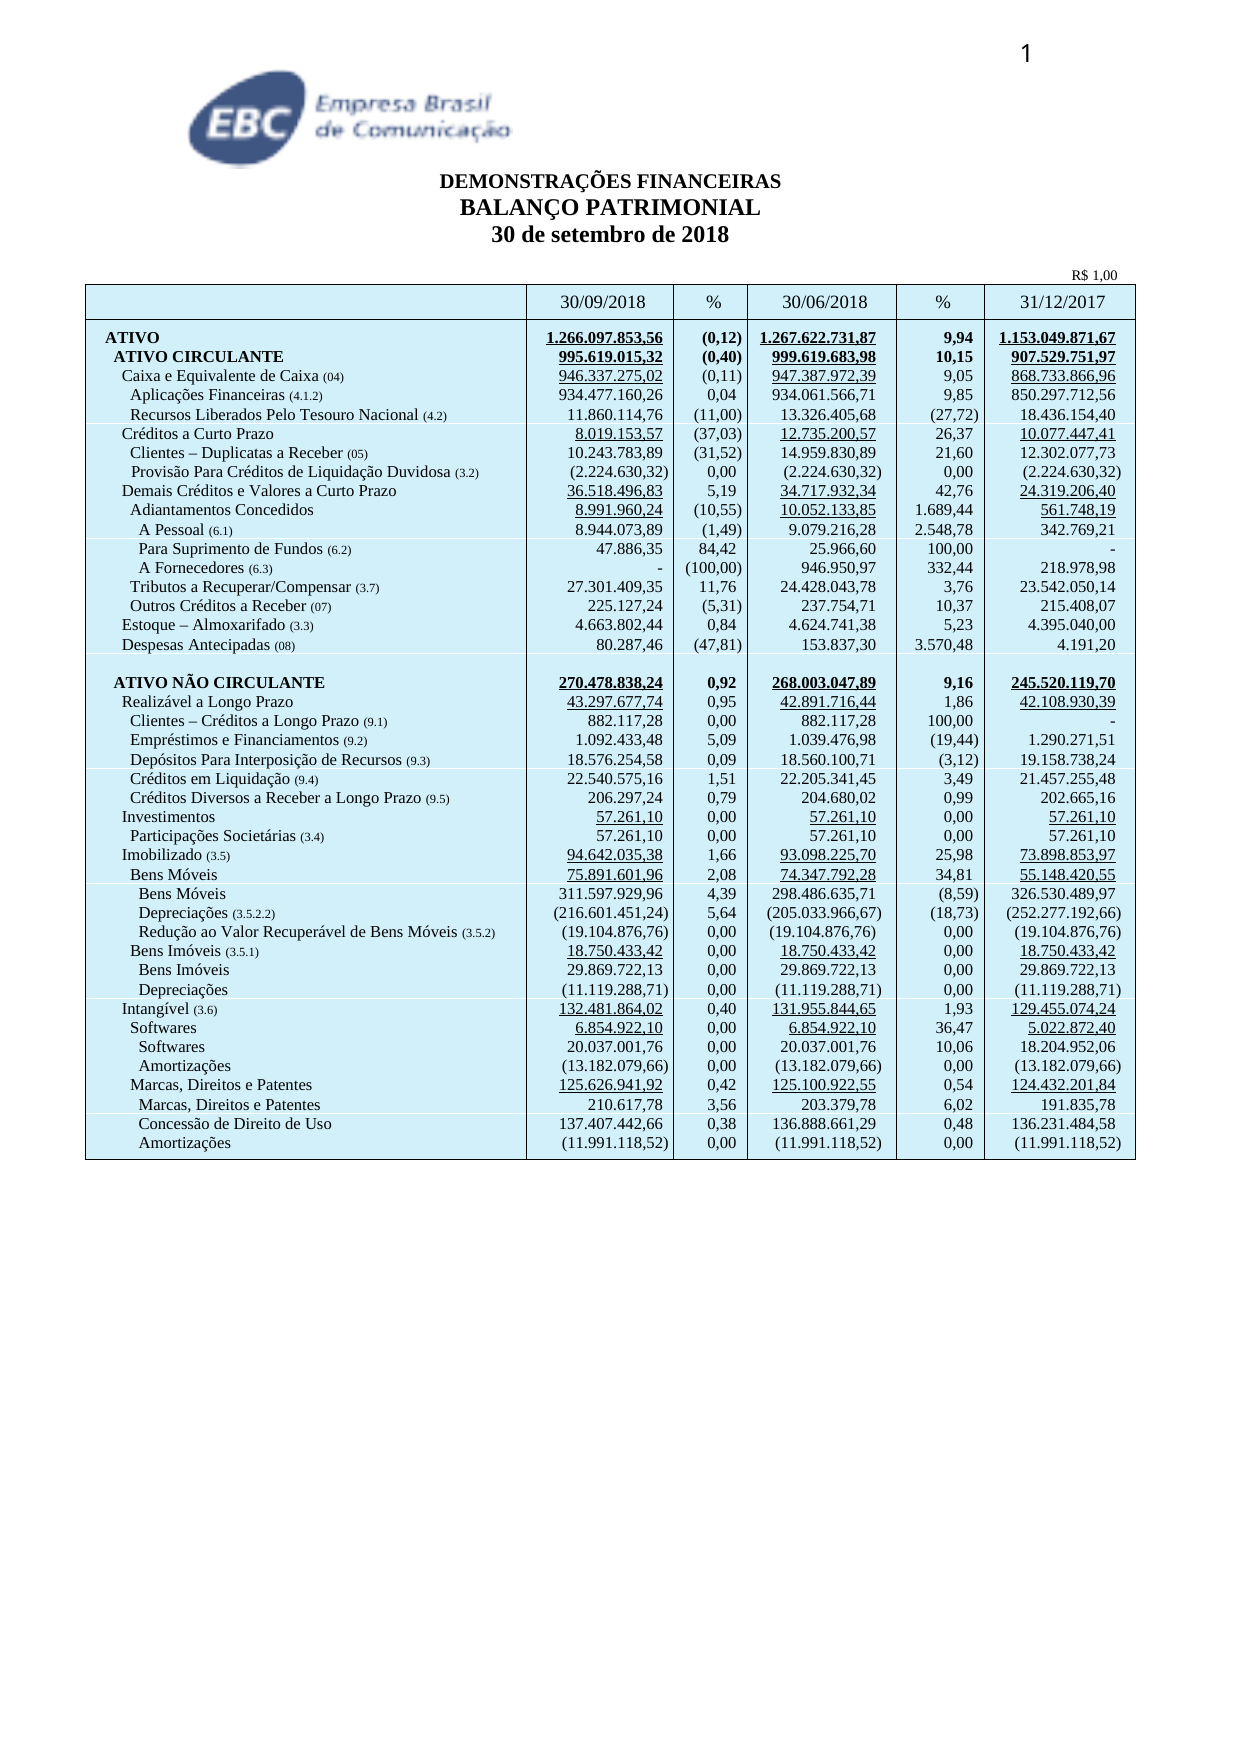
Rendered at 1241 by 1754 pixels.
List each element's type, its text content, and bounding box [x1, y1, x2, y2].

table_cell [748, 1152, 896, 1159]
table_header 30/06/2018 [748, 285, 896, 319]
table_cell 204.680,02 [748, 788, 896, 807]
table_cell 5,19 [674, 481, 747, 500]
table_cell (47,81) [674, 634, 747, 653]
table_cell 18.204.952,06 [985, 1037, 1135, 1056]
table_cell 215.408,07 [985, 596, 1135, 615]
table_cell 0,79 [674, 788, 747, 807]
table_cell (13.182.079,66) [985, 1056, 1135, 1075]
table_cell 0,00 [674, 826, 747, 845]
table_cell Provisão Para Créditos de Liquidação Duvidosa (3.2) [86, 462, 526, 481]
table_cell 0,00 [674, 1018, 747, 1037]
table_cell 0,00 [674, 979, 747, 998]
table_cell 0,42 [674, 1075, 747, 1094]
table_cell Créditos Diversos a Receber a Longo Prazo (9.5) [86, 788, 526, 807]
text 30 de setembro de 2018 [187, 220, 1033, 248]
table_cell 298.486.635,71 [748, 884, 896, 903]
table_cell 934.061.566,71 [748, 385, 896, 404]
table_cell 153.837,30 [748, 634, 896, 653]
table_header 31/12/2017 [985, 285, 1135, 319]
table_cell 332,44 [897, 558, 984, 577]
table_cell 124.432.201,84 [985, 1075, 1135, 1094]
table_cell 132.481.864,02 [527, 999, 673, 1018]
table_cell (13.182.079,66) [748, 1056, 896, 1075]
table_cell 13.326.405,68 [748, 404, 896, 423]
table_cell 947.387.972,39 [748, 366, 896, 385]
table_cell 9,16 [897, 673, 984, 692]
table_cell Softwares [86, 1018, 526, 1037]
table_cell [897, 1152, 984, 1159]
table_cell 907.529.751,97 [985, 347, 1135, 366]
table_cell (11.119.288,71) [748, 979, 896, 998]
table_cell (27,72) [897, 404, 984, 423]
table_cell 5.022.872,40 [985, 1018, 1135, 1037]
table_cell - [985, 539, 1135, 558]
table_cell 0,00 [674, 1056, 747, 1075]
table_cell Investimentos [86, 807, 526, 826]
table_cell 93.098.225,70 [748, 845, 896, 864]
table_cell Softwares [86, 1037, 526, 1056]
table_cell 43.297.677,74 [527, 692, 673, 711]
table_cell 23.542.050,14 [985, 577, 1135, 596]
table_cell 84,42 [674, 539, 747, 558]
table_cell Para Suprimento de Fundos (6.2) [86, 539, 526, 558]
table_cell 74.347.792,28 [748, 864, 896, 883]
table_cell ATIVO NÃO CIRCULANTE [86, 673, 526, 692]
table_cell 8.944.073,89 [527, 519, 673, 538]
table_cell Clientes – Créditos a Longo Prazo (9.1) [86, 711, 526, 730]
table_cell 946.337.275,02 [527, 366, 673, 385]
table_cell 12.735.200,57 [748, 424, 896, 443]
table_cell (11.119.288,71) [527, 979, 673, 998]
table_cell 225.127,24 [527, 596, 673, 615]
table_cell Caixa e Equivalente de Caixa (04) [86, 366, 526, 385]
table_cell 934.477.160,26 [527, 385, 673, 404]
table_cell 20.037.001,76 [527, 1037, 673, 1056]
table_cell 218.978,98 [985, 558, 1135, 577]
table_cell 882.117,28 [748, 711, 896, 730]
table_cell 270.478.838,24 [527, 673, 673, 692]
table_cell 57.261,10 [527, 826, 673, 845]
table_cell 4,39 [674, 884, 747, 903]
table_cell 0,40 [674, 999, 747, 1018]
table_cell 1.689,44 [897, 500, 984, 519]
table_cell 237.754,71 [748, 596, 896, 615]
table_cell 21.457.255,48 [985, 769, 1135, 788]
table_cell 1,86 [897, 692, 984, 711]
table_header 30/09/2018 [527, 285, 673, 319]
table_cell 4.191,20 [985, 634, 1135, 653]
table_cell 8.019.153,57 [527, 424, 673, 443]
table_cell 1.153.049.871,67 [985, 328, 1135, 347]
table_cell [674, 320, 747, 328]
table_cell 55.148.420,55 [985, 864, 1135, 883]
table_cell Redução ao Valor Recuperável de Bens Móveis (3.5.2) [86, 922, 526, 941]
table_cell 268.003.047,89 [748, 673, 896, 692]
table_header [86, 285, 526, 319]
table_cell 18.560.100,71 [748, 749, 896, 768]
table_cell Empréstimos e Financiamentos (9.2) [86, 730, 526, 749]
table_cell Realizável a Longo Prazo [86, 692, 526, 711]
table_cell 36.518.496,83 [527, 481, 673, 500]
table_cell 203.379,78 [748, 1094, 896, 1113]
table_cell 47.886,35 [527, 539, 673, 558]
table_cell 57.261,10 [985, 807, 1135, 826]
table_cell 3,49 [897, 769, 984, 788]
table_cell 0,00 [674, 1037, 747, 1056]
table_cell (18,73) [897, 903, 984, 922]
table_cell 191.835,78 [985, 1094, 1135, 1113]
table_cell 0,95 [674, 692, 747, 711]
table_cell - [985, 711, 1135, 730]
table_cell 1.266.097.853,56 [527, 328, 673, 347]
table_cell 342.769,21 [985, 519, 1135, 538]
table_cell (3,12) [897, 749, 984, 768]
table_cell 10,37 [897, 596, 984, 615]
table_cell 868.733.866,96 [985, 366, 1135, 385]
table_cell [985, 1152, 1135, 1159]
table_cell 561.748,19 [985, 500, 1135, 519]
table_cell 0,84 [674, 615, 747, 634]
table_cell Clientes – Duplicatas a Receber (05) [86, 443, 526, 462]
table_cell A Pessoal (6.1) [86, 519, 526, 538]
table_cell 131.955.844,65 [748, 999, 896, 1018]
table_cell 882.117,28 [527, 711, 673, 730]
table_cell 0,00 [674, 922, 747, 941]
table_cell - [527, 558, 673, 577]
table_cell 57.261,10 [748, 826, 896, 845]
table_cell 1.267.622.731,87 [748, 328, 896, 347]
table_cell 19.158.738,24 [985, 749, 1135, 768]
table_cell Amortizações [86, 1056, 526, 1075]
table_cell [897, 320, 984, 328]
table_cell (19.104.876,76) [985, 922, 1135, 941]
table_cell 245.520.119,70 [985, 673, 1135, 692]
table_cell 12.302.077,73 [985, 443, 1135, 462]
table_cell [86, 654, 526, 673]
table_cell [527, 654, 673, 673]
table_cell Marcas, Direitos e Patentes [86, 1075, 526, 1094]
table_cell Créditos em Liquidação (9.4) [86, 769, 526, 788]
table_cell 24.428.043,78 [748, 577, 896, 596]
table_cell [527, 320, 673, 328]
table_cell (19,44) [897, 730, 984, 749]
table_cell 4.663.802,44 [527, 615, 673, 634]
table_cell (2.224.630,32) [748, 462, 896, 481]
table_cell (19.104.876,76) [527, 922, 673, 941]
table_cell 10,15 [897, 347, 984, 366]
table_cell Participações Societárias (3.4) [86, 826, 526, 845]
table_cell [674, 1152, 747, 1159]
table_cell 9,05 [897, 366, 984, 385]
table_cell 210.617,78 [527, 1094, 673, 1113]
table_cell 5,64 [674, 903, 747, 922]
table_cell (37,03) [674, 424, 747, 443]
table_cell A Fornecedores (6.3) [86, 558, 526, 577]
table_cell 14.959.830,89 [748, 443, 896, 462]
table_cell (5,31) [674, 596, 747, 615]
table_cell 18.750.433,42 [985, 941, 1135, 960]
table_cell 6.854.922,10 [748, 1018, 896, 1037]
table_cell 21,60 [897, 443, 984, 462]
table_cell 80.287,46 [527, 634, 673, 653]
table_cell 42.108.930,39 [985, 692, 1135, 711]
table_cell 8.991.960,24 [527, 500, 673, 519]
table_cell Tributos a Recuperar/Compensar (3.7) [86, 577, 526, 596]
table_cell 1.290.271,51 [985, 730, 1135, 749]
table_cell 36,47 [897, 1018, 984, 1037]
table_cell 57.261,10 [527, 807, 673, 826]
table_cell Depósitos Para Interposição de Recursos (9.3) [86, 749, 526, 768]
table_cell 29.869.722,13 [527, 960, 673, 979]
table_cell 0,99 [897, 788, 984, 807]
table_cell 0,00 [674, 941, 747, 960]
table_cell (0,11) [674, 366, 747, 385]
table_cell 0,00 [897, 979, 984, 998]
table_cell 946.950,97 [748, 558, 896, 577]
table_cell 11.860.114,76 [527, 404, 673, 423]
table_cell Outros Créditos a Receber (07) [86, 596, 526, 615]
table_cell 25,98 [897, 845, 984, 864]
table_cell 999.619.683,98 [748, 347, 896, 366]
table_cell 136.231.484,58 [985, 1114, 1135, 1133]
table_cell Bens Imóveis (3.5.1) [86, 941, 526, 960]
table_cell 0,00 [897, 941, 984, 960]
table_cell 0,92 [674, 673, 747, 692]
table_cell 5,23 [897, 615, 984, 634]
table_cell 94.642.035,38 [527, 845, 673, 864]
table_cell 125.100.922,55 [748, 1075, 896, 1094]
table_cell Depreciações [86, 979, 526, 998]
table_cell Bens Móveis [86, 864, 526, 883]
table_cell 0,00 [674, 960, 747, 979]
table_cell [527, 1152, 673, 1159]
table_cell 3.570,48 [897, 634, 984, 653]
table_cell 22.540.575,16 [527, 769, 673, 788]
table_cell 4.624.741,38 [748, 615, 896, 634]
table_cell 0,38 [674, 1114, 747, 1133]
table_cell 850.297.712,56 [985, 385, 1135, 404]
table_cell 24.319.206,40 [985, 481, 1135, 500]
table_cell (8,59) [897, 884, 984, 903]
table_cell [985, 320, 1135, 328]
table_cell [86, 1152, 526, 1159]
table_cell 0,00 [897, 462, 984, 481]
table_cell 0,00 [674, 462, 747, 481]
table_cell 125.626.941,92 [527, 1075, 673, 1094]
text R$ 1,00 [187, 267, 1117, 284]
table_cell (2.224.630,32) [527, 462, 673, 481]
table_cell 0,00 [674, 807, 747, 826]
table_cell Depreciações (3.5.2.2) [86, 903, 526, 922]
table_cell 100,00 [897, 711, 984, 730]
table_cell Aplicações Financeiras (4.1.2) [86, 385, 526, 404]
table_cell 2.548,78 [897, 519, 984, 538]
table_cell 5,09 [674, 730, 747, 749]
table_cell 1,51 [674, 769, 747, 788]
table_cell 0,48 [897, 1114, 984, 1133]
table_cell (11.991.118,52) [527, 1133, 673, 1152]
text DEMONSTRAÇÕES FINANCEIRAS [187, 169, 1033, 193]
table_cell Créditos a Curto Prazo [86, 424, 526, 443]
table_cell 20.037.001,76 [748, 1037, 896, 1056]
table_cell (216.601.451,24) [527, 903, 673, 922]
table_cell 3,76 [897, 577, 984, 596]
table_cell 11,76 [674, 577, 747, 596]
table_cell [86, 320, 526, 328]
table_cell (11,00) [674, 404, 747, 423]
table_cell (31,52) [674, 443, 747, 462]
table_cell 9,85 [897, 385, 984, 404]
table_cell (2.224.630,32) [985, 462, 1135, 481]
table_cell 1,66 [674, 845, 747, 864]
table_cell 0,00 [897, 807, 984, 826]
table_cell Imobilizado (3.5) [86, 845, 526, 864]
table_cell 10.243.783,89 [527, 443, 673, 462]
table_cell Amortizações [86, 1133, 526, 1152]
table_cell Concessão de Direito de Uso [86, 1114, 526, 1133]
table_cell 0,00 [897, 1056, 984, 1075]
table_cell 206.297,24 [527, 788, 673, 807]
table_cell Estoque – Almoxarifado (3.3) [86, 615, 526, 634]
table_cell 9.079.216,28 [748, 519, 896, 538]
table_cell 22.205.341,45 [748, 769, 896, 788]
table_cell Recursos Liberados Pelo Tesouro Nacional (4.2) [86, 404, 526, 423]
table_cell 75.891.601,96 [527, 864, 673, 883]
table_cell 73.898.853,97 [985, 845, 1135, 864]
table_cell 2,08 [674, 864, 747, 883]
table_cell 10,06 [897, 1037, 984, 1056]
table_cell (0,12) [674, 328, 747, 347]
table_cell (205.033.966,67) [748, 903, 896, 922]
table_cell 129.455.074,24 [985, 999, 1135, 1018]
table_cell [748, 320, 896, 328]
table_cell 0,00 [897, 960, 984, 979]
table_cell Adiantamentos Concedidos [86, 500, 526, 519]
table_cell 0,00 [674, 1133, 747, 1152]
table_cell 18.576.254,58 [527, 749, 673, 768]
table_cell [985, 654, 1135, 673]
table_cell 0,04 [674, 385, 747, 404]
table_cell 9,94 [897, 328, 984, 347]
table_cell 29.869.722,13 [748, 960, 896, 979]
table_cell (11.119.288,71) [985, 979, 1135, 998]
table_cell 137.407.442,66 [527, 1114, 673, 1133]
table_cell 136.888.661,29 [748, 1114, 896, 1133]
table_cell (252.277.192,66) [985, 903, 1135, 922]
table_cell 311.597.929,96 [527, 884, 673, 903]
table_cell (0,40) [674, 347, 747, 366]
table_cell [674, 654, 747, 673]
table_cell 1.092.433,48 [527, 730, 673, 749]
table_cell 100,00 [897, 539, 984, 558]
table_cell 18.436.154,40 [985, 404, 1135, 423]
table_cell ATIVO CIRCULANTE [86, 347, 526, 366]
table_cell Despesas Antecipadas (08) [86, 634, 526, 653]
table_cell Bens Imóveis [86, 960, 526, 979]
table_cell 29.869.722,13 [985, 960, 1135, 979]
table_cell (10,55) [674, 500, 747, 519]
table_cell 42.891.716,44 [748, 692, 896, 711]
table_header % [897, 285, 984, 319]
table_cell 326.530.489,97 [985, 884, 1135, 903]
table_cell 995.619.015,32 [527, 347, 673, 366]
table_cell 1.039.476,98 [748, 730, 896, 749]
table_cell 34,81 [897, 864, 984, 883]
table_cell 18.750.433,42 [748, 941, 896, 960]
table_cell (19.104.876,76) [748, 922, 896, 941]
table_cell 26,37 [897, 424, 984, 443]
table_cell [897, 654, 984, 673]
table_header % [674, 285, 747, 319]
table_cell 10.077.447,41 [985, 424, 1135, 443]
table_cell 42,76 [897, 481, 984, 500]
table_cell Demais Créditos e Valores a Curto Prazo [86, 481, 526, 500]
table_cell Bens Móveis [86, 884, 526, 903]
table_cell 57.261,10 [748, 807, 896, 826]
table_cell 18.750.433,42 [527, 941, 673, 960]
table_cell 10.052.133,85 [748, 500, 896, 519]
table_cell 25.966,60 [748, 539, 896, 558]
table_cell 0,00 [674, 711, 747, 730]
table_cell (13.182.079,66) [527, 1056, 673, 1075]
table_cell (11.991.118,52) [985, 1133, 1135, 1152]
table_cell 0,00 [897, 922, 984, 941]
table_cell (1,49) [674, 519, 747, 538]
table_cell 0,54 [897, 1075, 984, 1094]
table_cell [748, 654, 896, 673]
table_cell 34.717.932,34 [748, 481, 896, 500]
table_cell 1,93 [897, 999, 984, 1018]
table_cell 0,00 [897, 826, 984, 845]
table_cell ATIVO [86, 328, 526, 347]
table_cell 0,00 [897, 1133, 984, 1152]
table_cell 6.854.922,10 [527, 1018, 673, 1037]
table_cell 202.665,16 [985, 788, 1135, 807]
table_cell 3,56 [674, 1094, 747, 1113]
table_cell 27.301.409,35 [527, 577, 673, 596]
table_cell Intangível (3.6) [86, 999, 526, 1018]
table_cell 6,02 [897, 1094, 984, 1113]
table_cell 0,09 [674, 749, 747, 768]
table_cell (11.991.118,52) [748, 1133, 896, 1152]
table_cell (100,00) [674, 558, 747, 577]
table_cell Marcas, Direitos e Patentes [86, 1094, 526, 1113]
text BALANÇO PATRIMONIAL [187, 193, 1033, 220]
table_cell 4.395.040,00 [985, 615, 1135, 634]
table_cell 57.261,10 [985, 826, 1135, 845]
